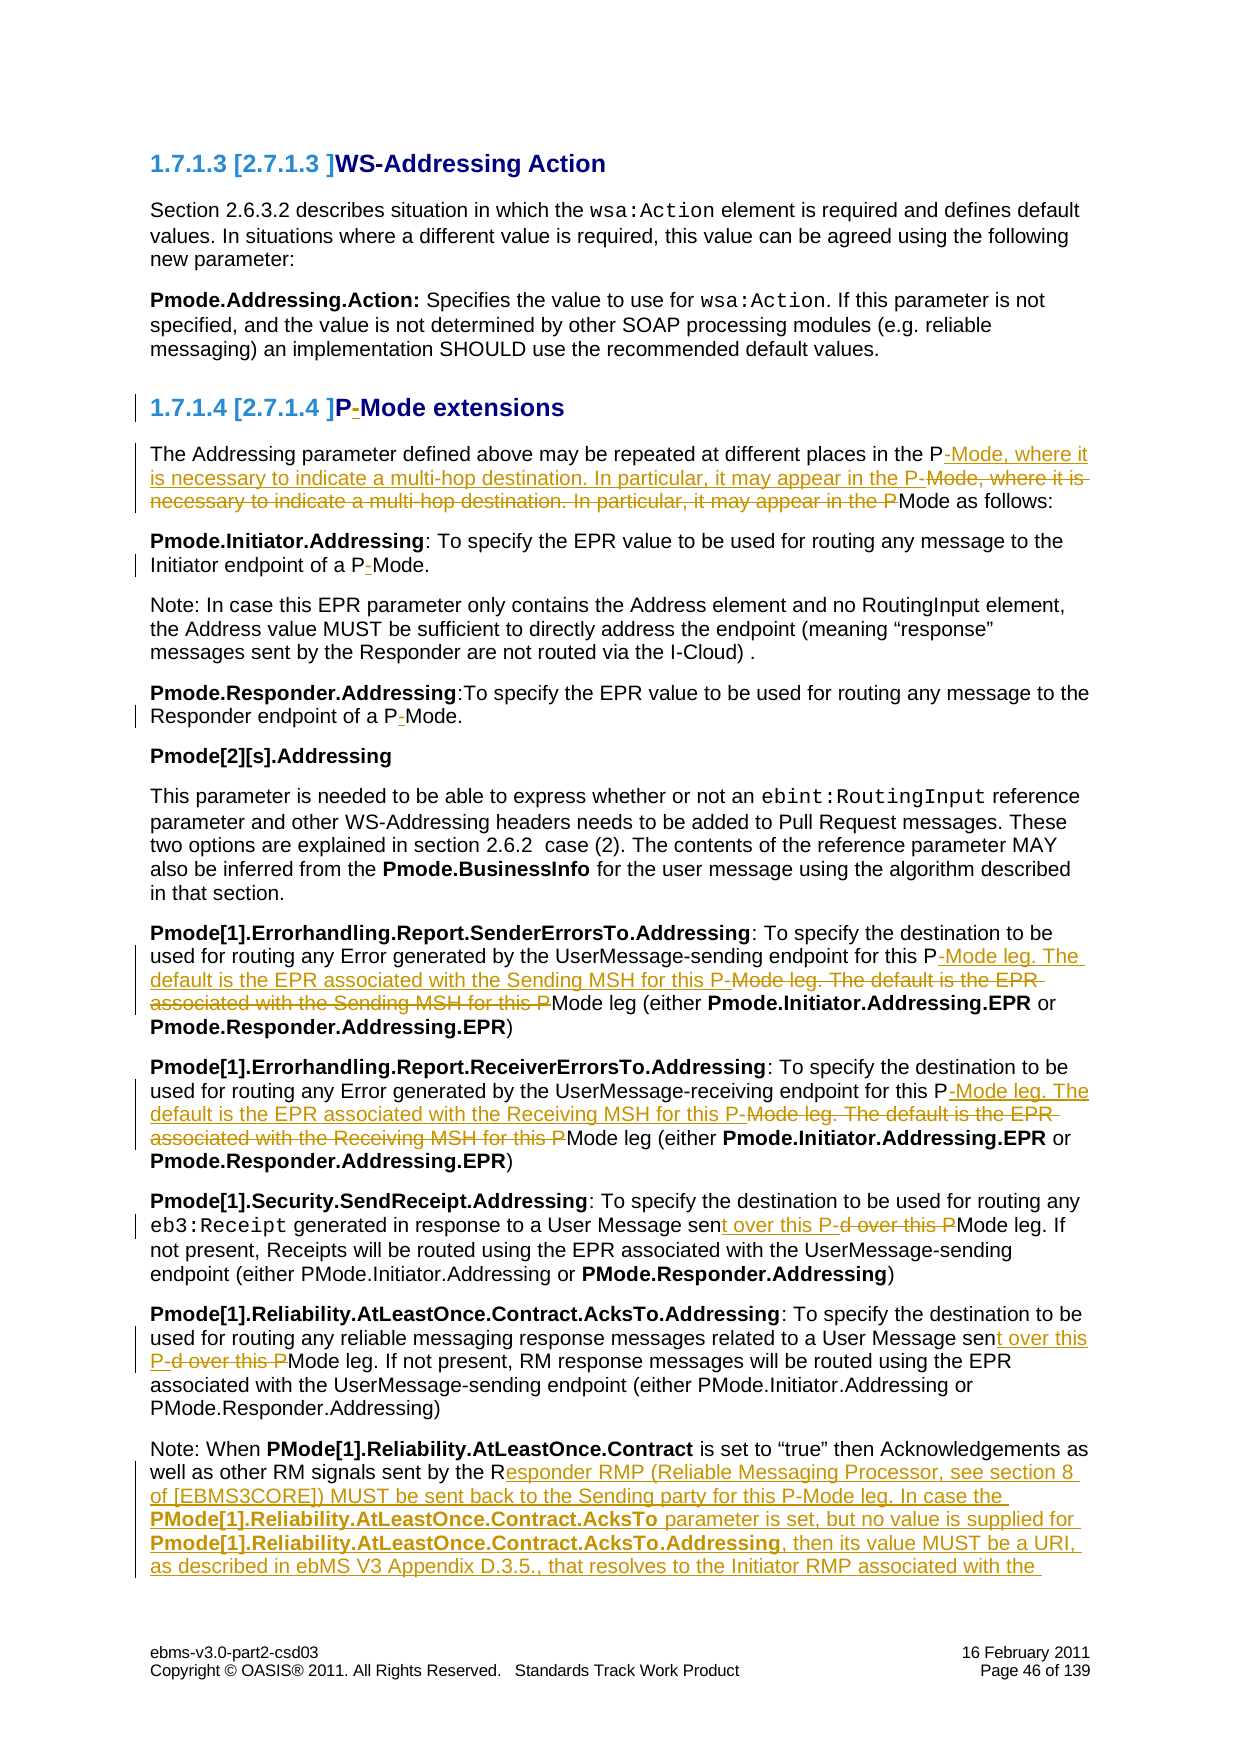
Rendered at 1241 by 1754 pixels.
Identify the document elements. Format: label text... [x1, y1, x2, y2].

text This parameter is needed to be able to express whether or not an ebint:RoutingInput reference parameter and other WS-Addressing headers needs to be added to Pull Request messages. These two options are explained in section 2.6.2 case (2). The contents of the reference parameter MAY also be inferred from the Pmode.BusinessInfo for the user message using the algorithm described in that section. [150, 785, 1090, 904]
text Section 2.6.3.2 describes situation in which the wsa:Action element is required and defines default values. In situations where a different value is required, this value can be agreed using the following new parameter: [150, 199, 1090, 271]
text Pmode[1].Errorhandling.Report.SenderErrorsTo.Addressing: To specify the destination to be used for routing any Error generated by the UserMessage-sending endpoint for this P-Mode leg. The default is the EPR associated with the Sending MSH for this P-Mode leg (either Pmode.Initiator.Addressing.EPR or Pmode.Responder.Addressing.EPR) [150, 921, 1090, 1039]
text Note: When PMode[1].Reliability.AtLeastOnce.Contract is set to “true” then Acknowledgements as well as other RM signals sent by the Responder RMP (Reliable Messaging Processor, see section 8 of [EBMS3CORE]) MUST be sent back to the Sending party for this P-Mode leg. In case the PMode[1].Reliability.AtLeastOnce.Contract.AcksTo parameter is set, but no value is supplied for Pmode[1].Reliability.AtLeastOnce.Contract.AcksTo.Addressing, then its value MUST be a URI, as described in ebMS V3 Appendix D.3.5., that resolves to the Initiator RMP associated with the sending endpoint, in which case these signals will be directly addressed to this RMP without multi-hop routing. [150, 1437, 1090, 1578]
text Pmode[1].Security.SendReceipt.Addressing: To specify the destination to be used for routing any eb3:Receipt generated in response to a User Message sent over this P-Mode leg. If not present, Receipts will be routed using the EPR associated with the UserMessage-sending endpoint (either PMode.Initiator.Addressing or PMode.Responder.Addressing) [150, 1190, 1090, 1286]
text Pmode.Responder.Addressing:To specify the EPR value to be used for routing any message to the Responder endpoint of a P-Mode. [150, 681, 1090, 728]
text Pmode.Addressing.Action: Specifies the value to use for wsa:Action. If this parameter is not specified, and the value is not determined by other SOAP processing modules (e.g. reliable messaging) an implementation SHOULD use the recommended default values. [150, 288, 1090, 361]
text Note: In case this EPR parameter only contains the Address element and no RoutingInput element, the Address value MUST be sufficient to directly address the endpoint (meaning “response” messages sent by the Responder are not routed via the I-Cloud) . [150, 594, 1090, 664]
text Pmode[1].Errorhandling.Report.ReceiverErrorsTo.Addressing: To specify the destination to be used for routing any Error generated by the UserMessage-receiving endpoint for this P-Mode leg. The default is the EPR associated with the Receiving MSH for this P-Mode leg (either Pmode.Initiator.Addressing.EPR or Pmode.Responder.Addressing.EPR) [150, 1056, 1090, 1173]
text Pmode[2][s].Addressing [150, 745, 1090, 768]
text Pmode.Initiator.Addressing: To specify the EPR value to be used for routing any message to the Initiator endpoint of a P-Mode. [150, 530, 1090, 577]
text Pmode[1].Reliability.AtLeastOnce.Contract.AcksTo.Addressing: To specify the destination to be used for routing any reliable messaging response messages related to a User Message sent over this P-Mode leg. If not present, RM response messages will be routed using the EPR associated with the UserMessage-sending endpoint (either PMode.Initiator.Addressing or PMode.Responder.Addressing) [150, 1303, 1090, 1420]
text The Addressing parameter defined above may be repeated at different places in the P-Mode, where it is necessary to indicate a multi-hop destination. In particular, it may appear in the P-Mode as follows: [150, 443, 1090, 513]
subtitle P-Mode extensions [150, 394, 1090, 422]
subtitle WS-Addressing Action [150, 150, 1090, 178]
